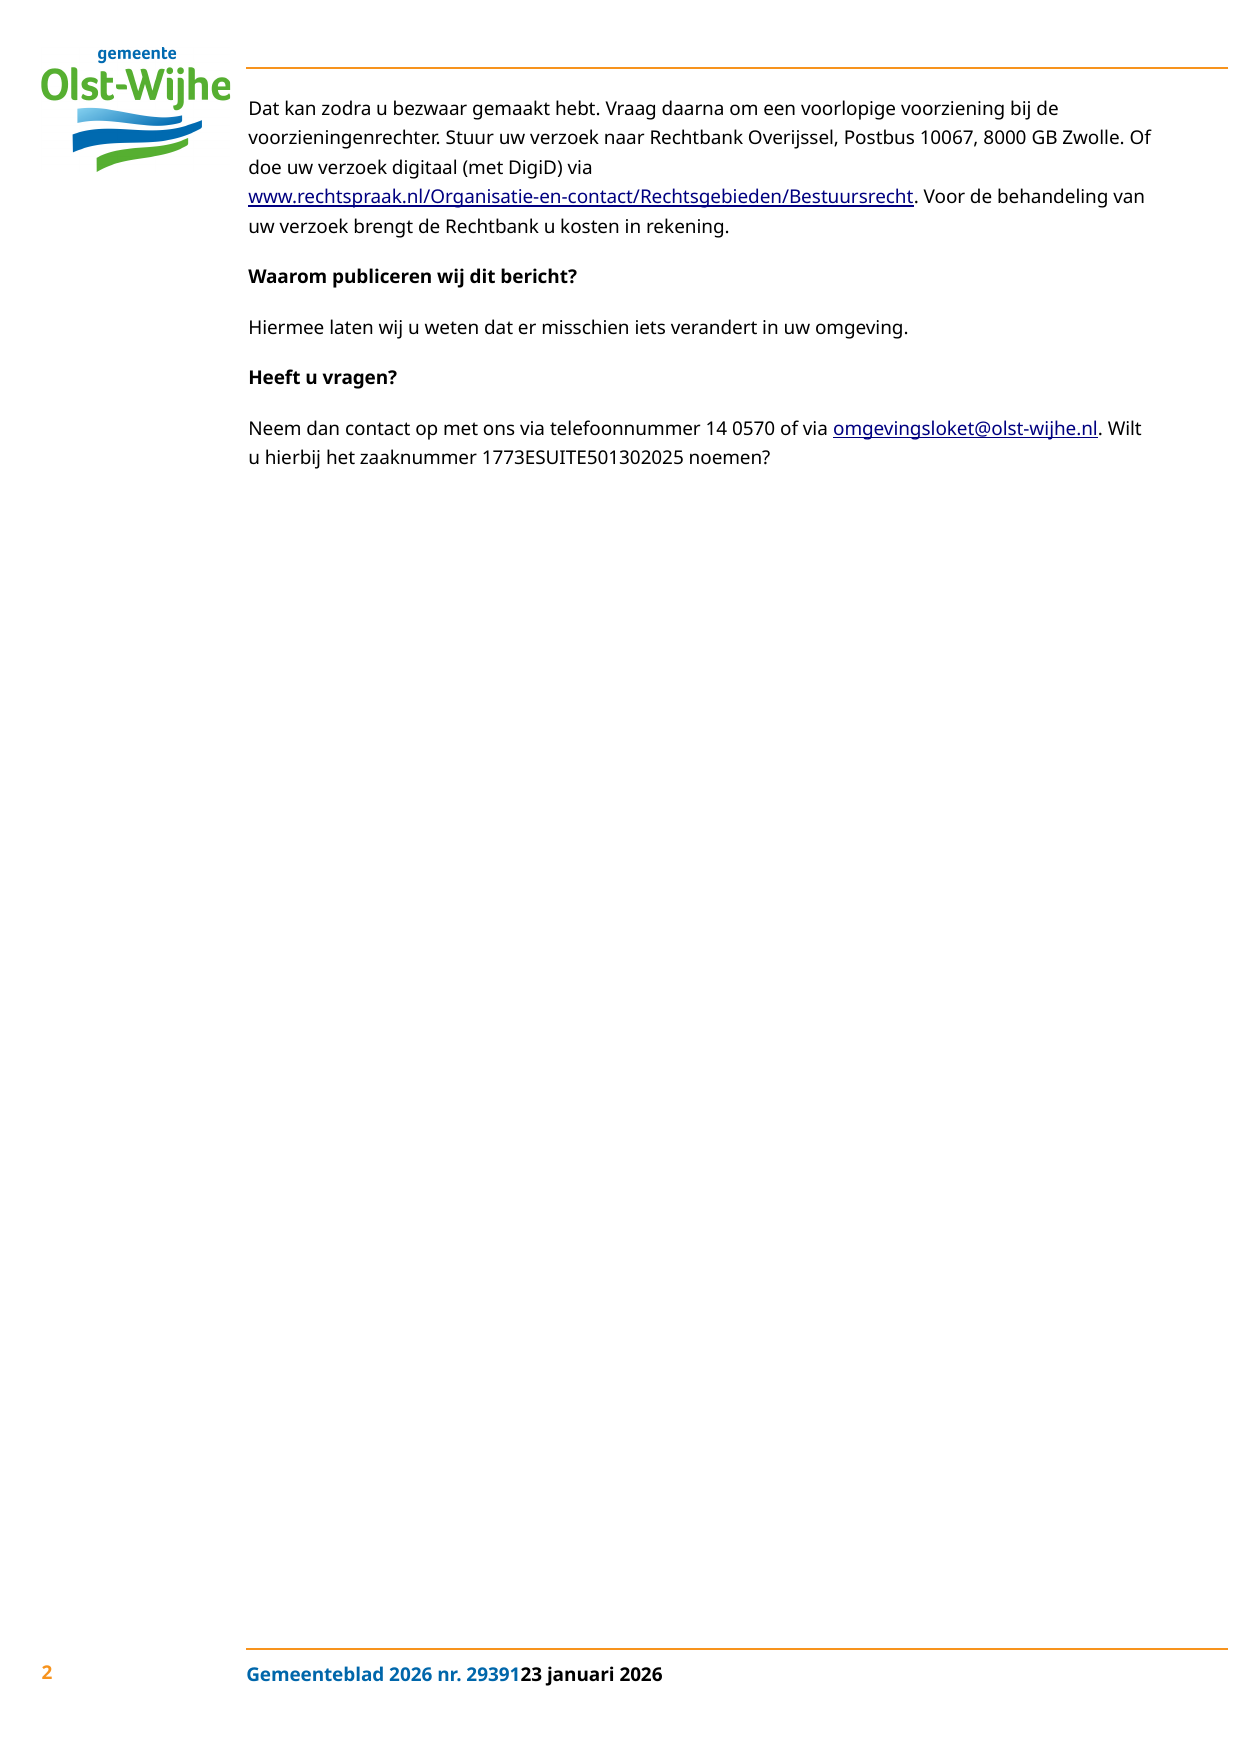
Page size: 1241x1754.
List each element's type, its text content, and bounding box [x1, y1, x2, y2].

text Neem dan contact op met ons via telefoonnummer 14 0570 of via omgevingsloket@olst-wijhe.nl. Wilt u hierbij het zaaknummer 1773ESUITE501302025 noemen? [248, 415, 1152, 470]
text Dat kan zodra u bezwaar gemaakt hebt. Vraag daarna om een voorlopige voorziening bij de voorzieningenrechter. Stuur uw verzoek naar Rechtbank Overijssel, Postbus 10067, 8000 GB Zwolle. Of doe uw verzoek digitaal (met DigiD) via www.rechtspraak.nl/Organisatie-en-contact/Rechtsgebieden/Bestuursrecht. Voor de behandeling van uw verzoek brengt de Rechtbank u kosten in rekening. [248, 95, 1152, 239]
text Heeft u vragen? [248, 364, 1152, 390]
picture [41, 47, 231, 172]
text Waarom publiceren wij dit bericht? [248, 263, 1152, 289]
text Hiermee laten wij u weten dat er misschien iets verandert in uw omgeving. [248, 314, 1152, 340]
